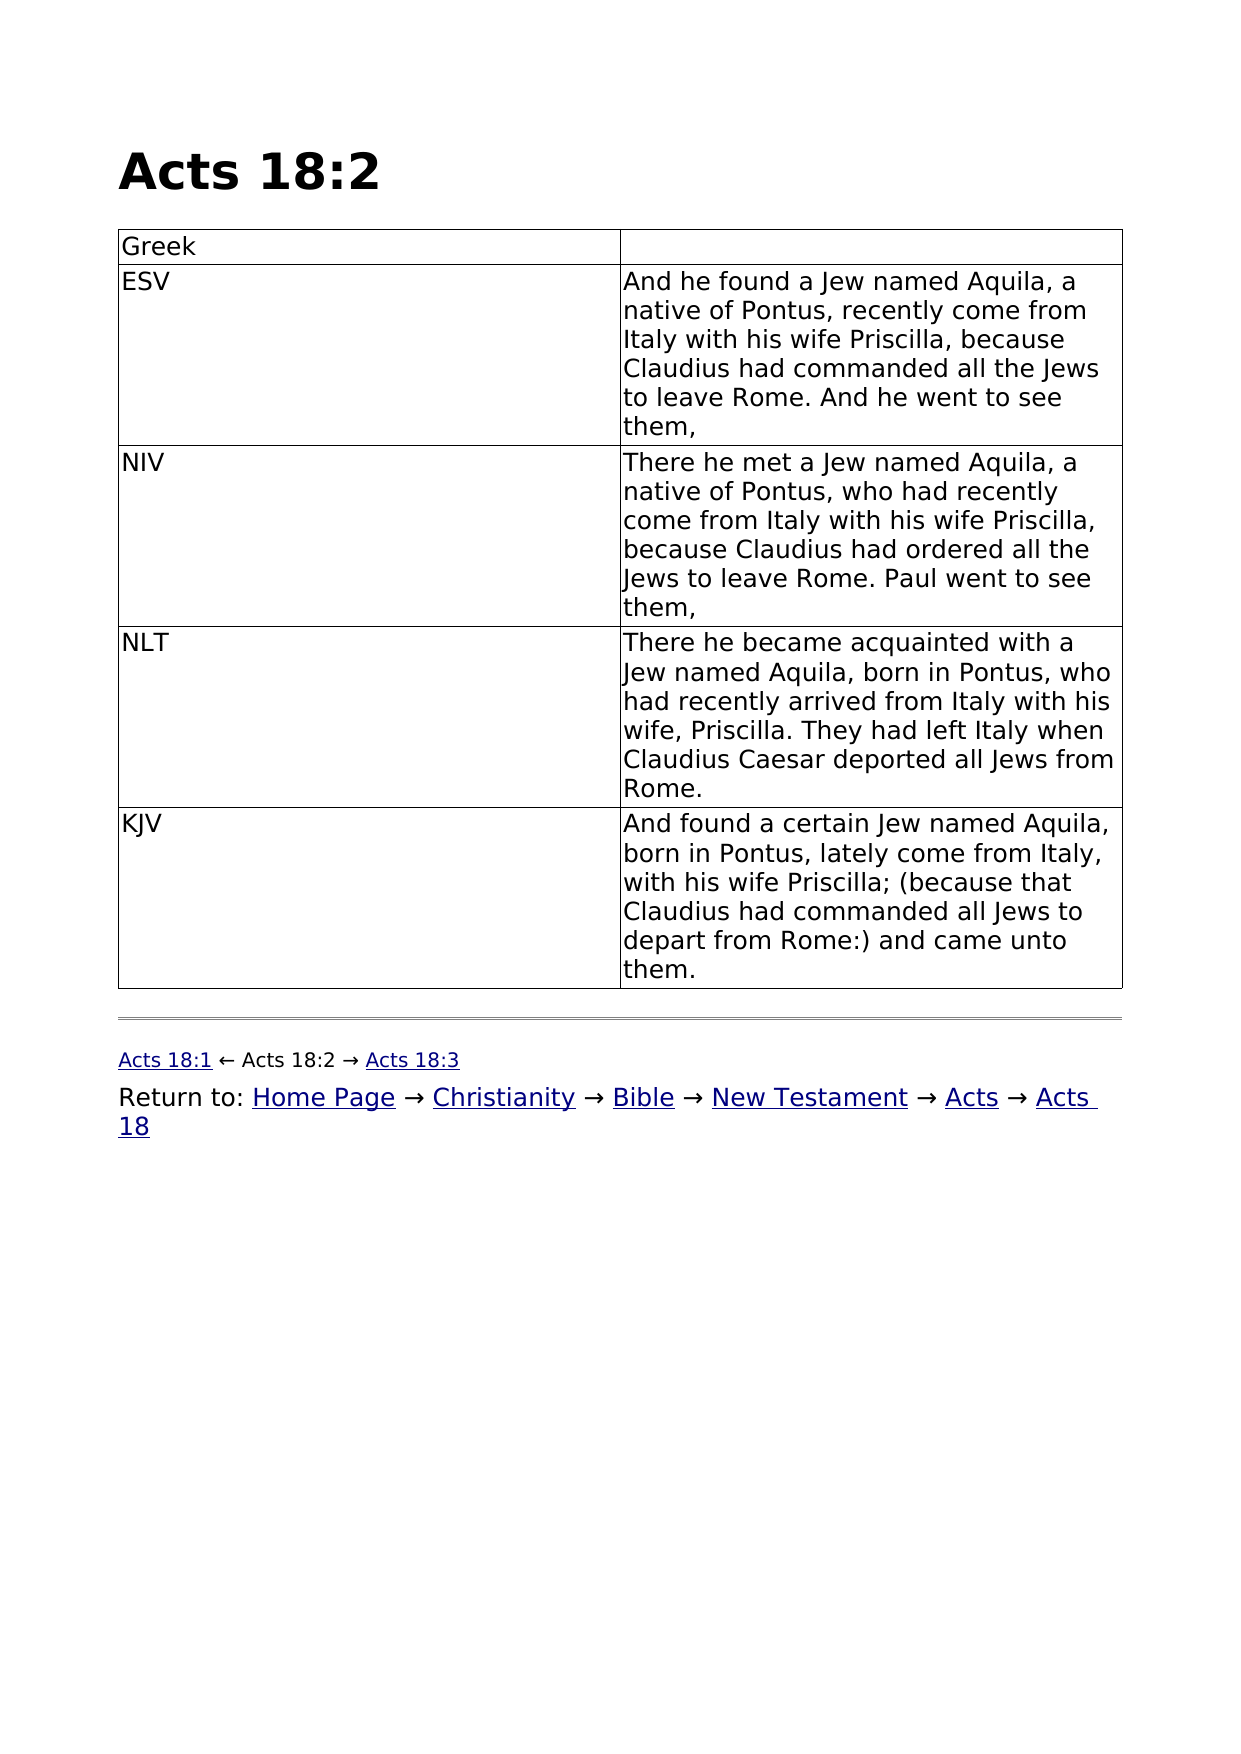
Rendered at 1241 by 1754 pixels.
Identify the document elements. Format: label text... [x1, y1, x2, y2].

table_cell NIV [119, 446, 620, 626]
subtitle Acts 18:2 [118, 143, 1122, 201]
table_cell And he found a Jew named Aquila, a native of Pontus, recently come from Italy with his wife Priscilla, because Claudius had commanded all the Jews to leave Rome. And he went to see them, [621, 265, 1122, 445]
table_cell NLT [119, 627, 620, 807]
table_cell And found a certain Jew named Aquila, born in Pontus, lately come from Italy, with his wife Priscilla; (because that Claudius had commanded all Jews to depart from Rome:) and came unto them. [621, 808, 1122, 987]
table_cell There he became acquainted with a Jew named Aquila, born in Pontus, who had recently arrived from Italy with his wife, Priscilla. They had left Italy when Claudius Caesar deported all Jews from Rome. [621, 627, 1122, 807]
table_cell KJV [119, 808, 620, 987]
table_cell ESV [119, 265, 620, 445]
text Return to: Home Page → Christianity → Bible → New Testament → Acts → Acts 18 [118, 1083, 1122, 1141]
text Acts 18:1 ← Acts 18:2 → Acts 18:3 [118, 1049, 1122, 1083]
table_header Greek [119, 230, 620, 264]
table_cell There he met a Jew named Aquila, a native of Pontus, who had recently come from Italy with his wife Priscilla, because Claudius had ordered all the Jews to leave Rome. Paul went to see them, [621, 446, 1122, 626]
table_header [621, 230, 1122, 264]
